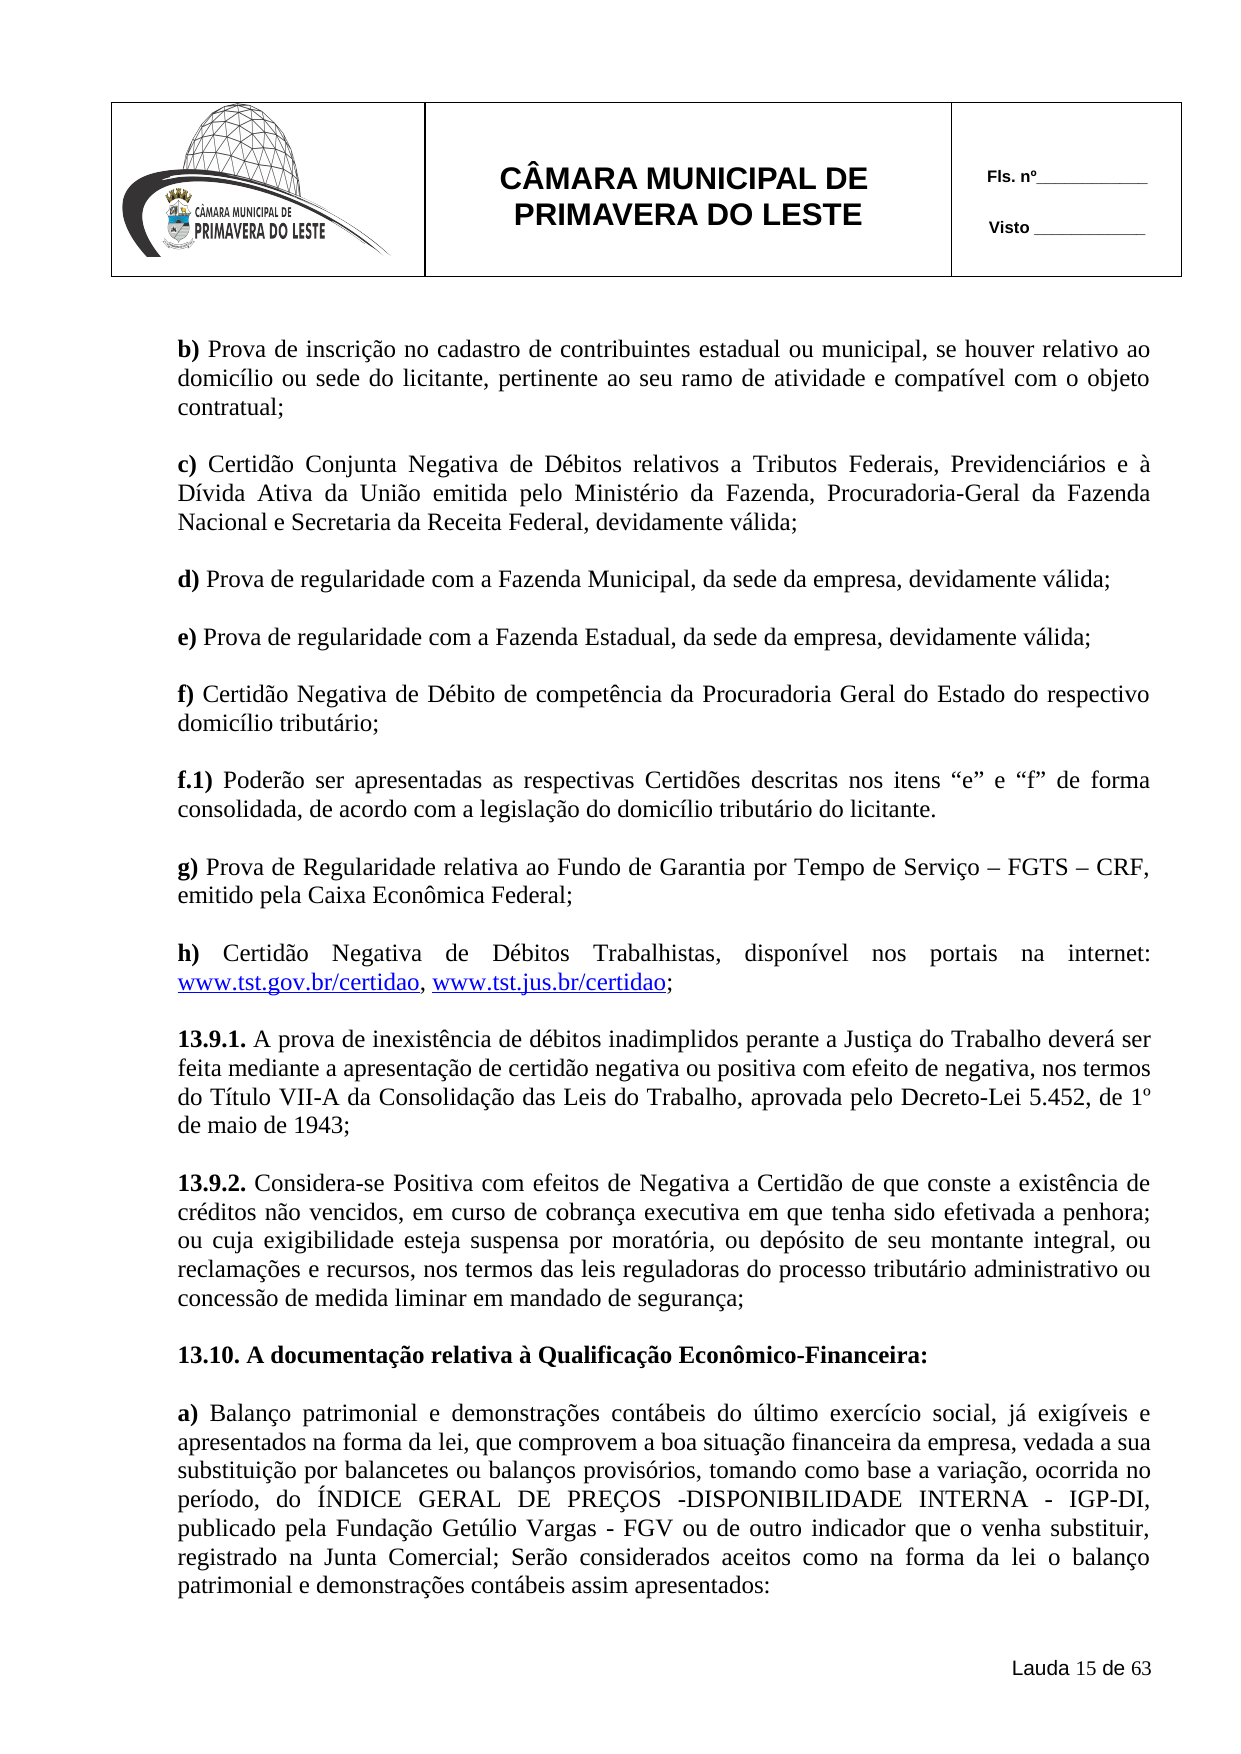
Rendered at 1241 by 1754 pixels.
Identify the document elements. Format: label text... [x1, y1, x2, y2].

text 13.9.1. A prova de inexistência de débitos inadimplidos perante a Justiça do Trabalho deverá ser feita mediante a apresentação de certidão negativa ou positiva com efeito de negativa, nos termos do Título VII-A da Consolidação das Leis do Trabalho, aprovada pelo Decreto-Lei 5.452, de 1º de maio de 1943; [177, 1024, 1152, 1139]
picture [122, 103, 392, 257]
text d) Prova de regularidade com a Fazenda Municipal, da sede da empresa, devidamente válida; [177, 564, 1152, 593]
text 13.9.2. Considera-se Positiva com efeitos de Negativa a Certidão de que conste a existência de créditos não vencidos, em curso de cobrança executiva em que tenha sido efetivada a penhora; ou cuja exigibilidade esteja suspensa por moratória, ou depósito de seu montante integral, ou reclamações e recursos, nos termos das leis reguladoras do processo tributário administrativo ou concessão de medida liminar em mandado de segurança; [177, 1168, 1152, 1312]
text h) Certidão Negativa de Débitos Trabalhistas, disponível nos portais na internet: www.tst.gov.br/certidao, www.tst.jus.br/certidao; [177, 938, 1152, 996]
text g) Prova de Regularidade relativa ao Fundo de Garantia por Tempo de Serviço – FGTS – CRF, emitido pela Caixa Econômica Federal; [177, 852, 1152, 909]
text f.1) Poderão ser apresentadas as respectivas Certidões descritas nos itens “e” e “f” de forma consolidada, de acordo com a legislação do domicílio tributário do licitante. [177, 766, 1152, 823]
text f) Certidão Negativa de Débito de competência da Procuradoria Geral do Estado do respectivo domicílio tributário; [177, 679, 1152, 737]
text b) Prova de inscrição no cadastro de contribuintes estadual ou municipal, se houver relativo ao domicílio ou sede do licitante, pertinente ao seu ramo de atividade e compatível com o objeto contratual; [177, 334, 1152, 421]
text e) Prova de regularidade com a Fazenda Estadual, da sede da empresa, devidamente válida; [177, 622, 1152, 651]
text 13.10. A documentação relativa à Qualificação Econômico-Financeira: [177, 1341, 1152, 1369]
text a) Balanço patrimonial e demonstrações contábeis do último exercício social, já exigíveis e apresentados na forma da lei, que comprovem a boa situação financeira da empresa, vedada a sua substituição por balancetes ou balanços provisórios, tomando como base a variação, ocorrida no período, do ÍNDICE GERAL DE PREÇOS -DISPONIBILIDADE INTERNA - IGP-DI, publicado pela Fundação Getúlio Vargas - FGV ou de outro indicador que o venha substituir, registrado na Junta Comercial; Serão considerados aceitos como na forma da lei o balanço patrimonial e demonstrações contábeis assim apresentados: [177, 1398, 1152, 1599]
text c) Certidão Conjunta Negativa de Débitos relativos a Tributos Federais, Previdenciários e à Dívida Ativa da União emitida pelo Ministério da Fazenda, Procuradoria-Geral da Fazenda Nacional e Secretaria da Receita Federal, devidamente válida; [177, 449, 1152, 536]
